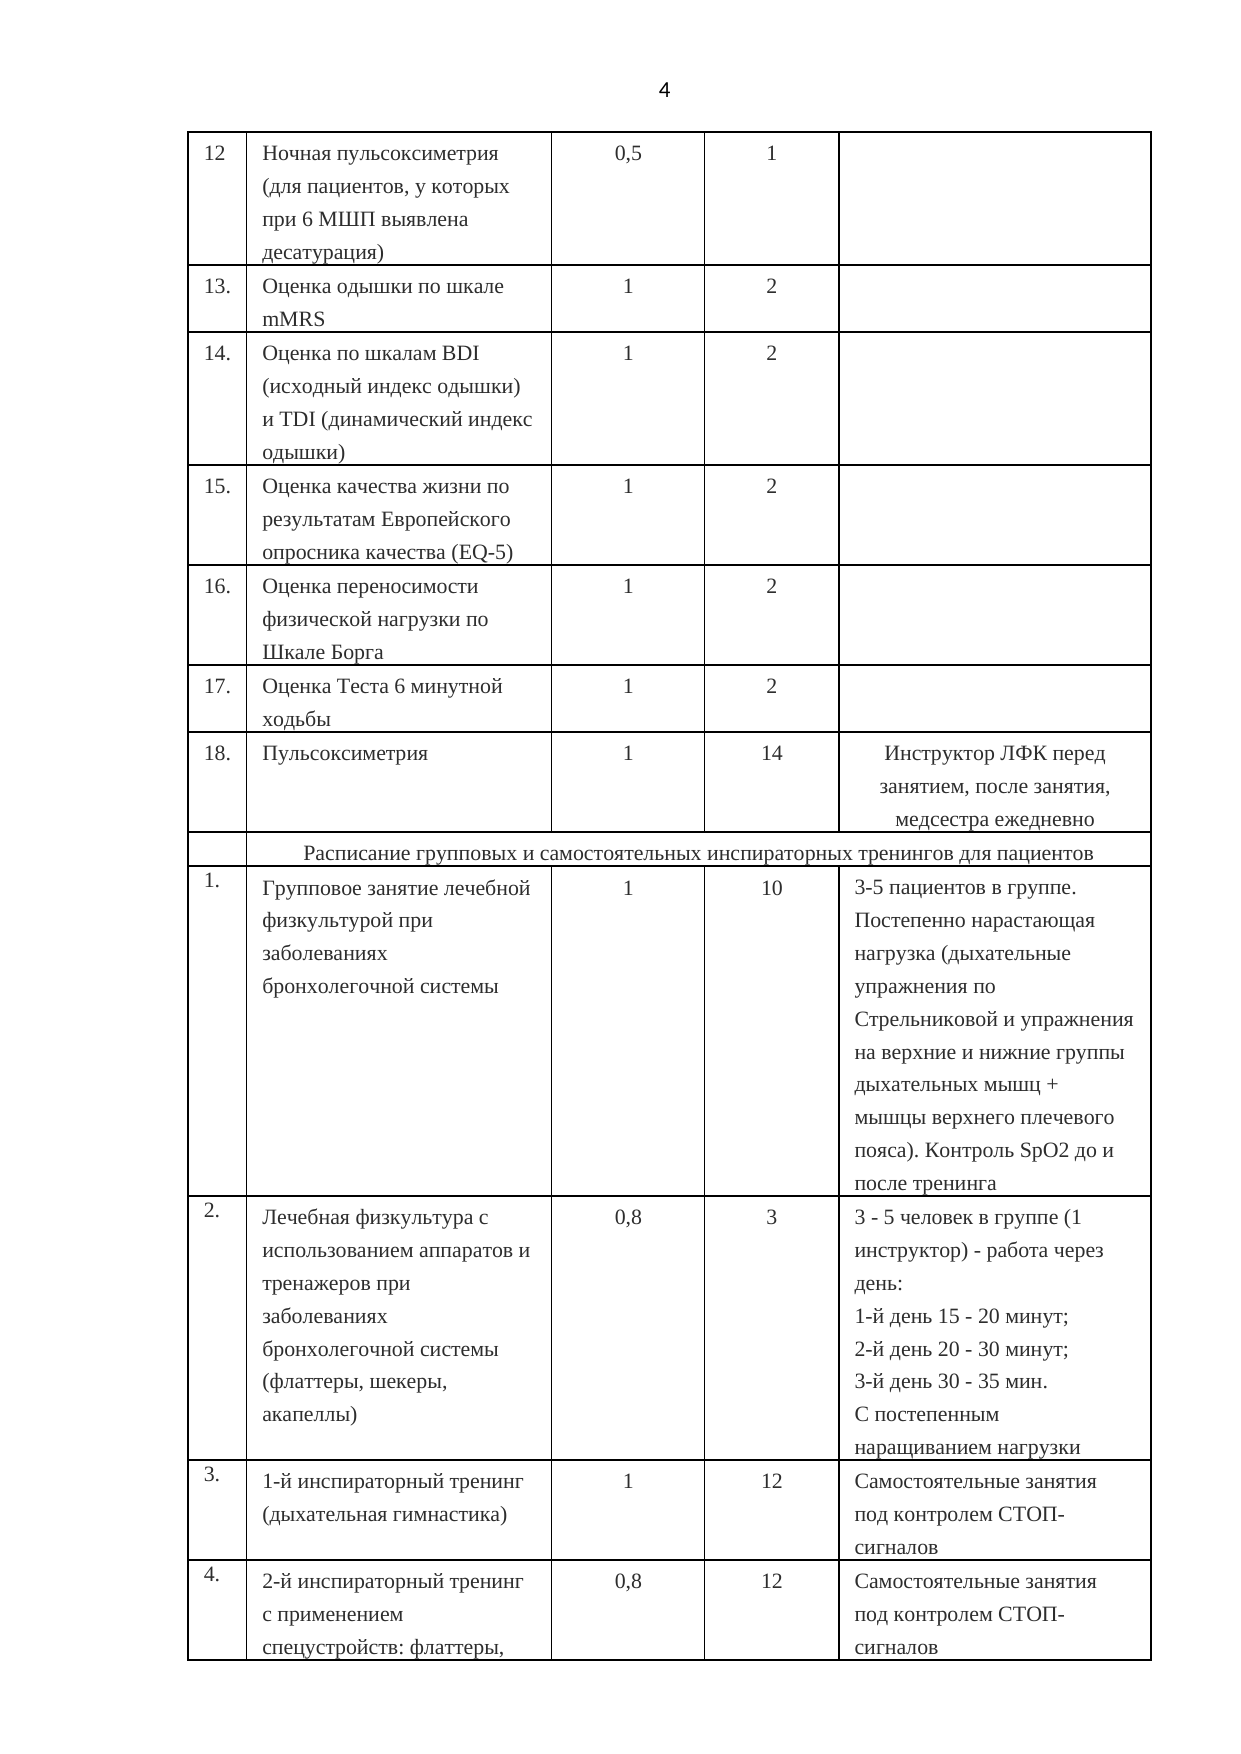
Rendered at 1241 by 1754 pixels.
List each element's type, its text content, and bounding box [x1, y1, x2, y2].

table_cell 1 [552, 466, 704, 564]
table_cell [840, 666, 1150, 731]
table_cell Оценка переносимости физической нагрузки по Шкале Борга [247, 566, 551, 664]
table_cell 1 [552, 666, 704, 731]
table_cell 2-й инспираторный тренинг с применением спецустройств: флаттеры, [247, 1561, 551, 1659]
table_cell 17. [189, 666, 246, 731]
table_cell 1 [552, 566, 704, 664]
table_cell Инструктор ЛФК перед занятием, после занятия, медсестра ежедневно [840, 733, 1150, 831]
table_cell [840, 133, 1150, 264]
table_cell 18. [189, 733, 246, 831]
table_cell [840, 466, 1150, 564]
table_cell 1 [552, 1461, 704, 1559]
table_cell Пульсоксиметрия [247, 733, 551, 831]
table_cell 2 [705, 566, 838, 664]
table_cell [189, 833, 246, 865]
table_cell [840, 266, 1150, 331]
table_cell 1 [552, 867, 704, 1195]
table_cell 14. [189, 333, 246, 464]
table_cell 2 [705, 266, 838, 331]
table_cell 3. [189, 1461, 246, 1559]
table_cell 16. [189, 566, 246, 664]
table_cell 1-й инспираторный тренинг (дыхательная гимнастика) [247, 1461, 551, 1559]
table_cell 3 - 5 человек в группе (1 инструктор) - работа через день: 1-й день 15 - 20 минут; 2-й день 20 - 30 минут; 3-й день 30 - 35 мин. С постепенным наращиванием нагрузки [840, 1197, 1150, 1459]
table_cell 0,8 [552, 1197, 704, 1459]
table_cell 1 [552, 333, 704, 464]
table_cell 14 [705, 733, 838, 831]
table_cell Оценка Теста 6 минутной ходьбы [247, 666, 551, 731]
table_cell Групповое занятие лечебной физкультурой при заболеваниях бронхолегочной системы [247, 867, 551, 1195]
table_cell 13. [189, 266, 246, 331]
table_cell 2 [705, 466, 838, 564]
table_cell Самостоятельные занятия под контролем СТОП-сигналов [840, 1461, 1150, 1559]
table_cell 12 [705, 1561, 838, 1659]
table_cell 0,8 [552, 1561, 704, 1659]
table_cell 1 [552, 733, 704, 831]
table_cell 1 [552, 266, 704, 331]
table_cell 15. [189, 466, 246, 564]
table_cell 2. [189, 1197, 246, 1459]
table_cell Самостоятельные занятия под контролем СТОП-сигналов [840, 1561, 1150, 1659]
table_cell 12 [189, 133, 246, 264]
table_cell [840, 566, 1150, 664]
table_cell 3 [705, 1197, 838, 1459]
table_cell 2 [705, 333, 838, 464]
table_cell 1 [705, 133, 838, 264]
table_cell 0,5 [552, 133, 704, 264]
table_cell 10 [705, 867, 838, 1195]
table_cell Оценка одышки по шкале mMRS [247, 266, 551, 331]
table_cell 4. [189, 1561, 246, 1659]
table_cell Расписание групповых и самостоятельных инспираторных тренингов для пациентов [247, 833, 1150, 865]
table_cell 1. [189, 867, 246, 1195]
table_cell Оценка по шкалам BDI (исходный индекс одышки) и TDI (динамический индекс одышки) [247, 333, 551, 464]
table_cell [840, 333, 1150, 464]
table_cell 12 [705, 1461, 838, 1559]
table_cell 2 [705, 666, 838, 731]
table_cell 3-5 пациентов в группе. Постепенно нарастающая нагрузка (дыхательные упражнения по Стрельниковой и упражнения на верхние и нижние группы дыхательных мышц + мышцы верхнего плечевого пояса). Контроль SpO2 до и после тренинга [840, 867, 1150, 1195]
table_cell Оценка качества жизни по результатам Европейского опросника качества (EQ-5) [247, 466, 551, 564]
table_cell Лечебная физкультура с использованием аппаратов и тренажеров при заболеваниях бронхолегочной системы (флаттеры, шекеры, акапеллы) [247, 1197, 551, 1459]
table_cell Ночная пульсоксиметрия (для пациентов, у которых при 6 МШП выявлена десатурация) [247, 133, 551, 264]
